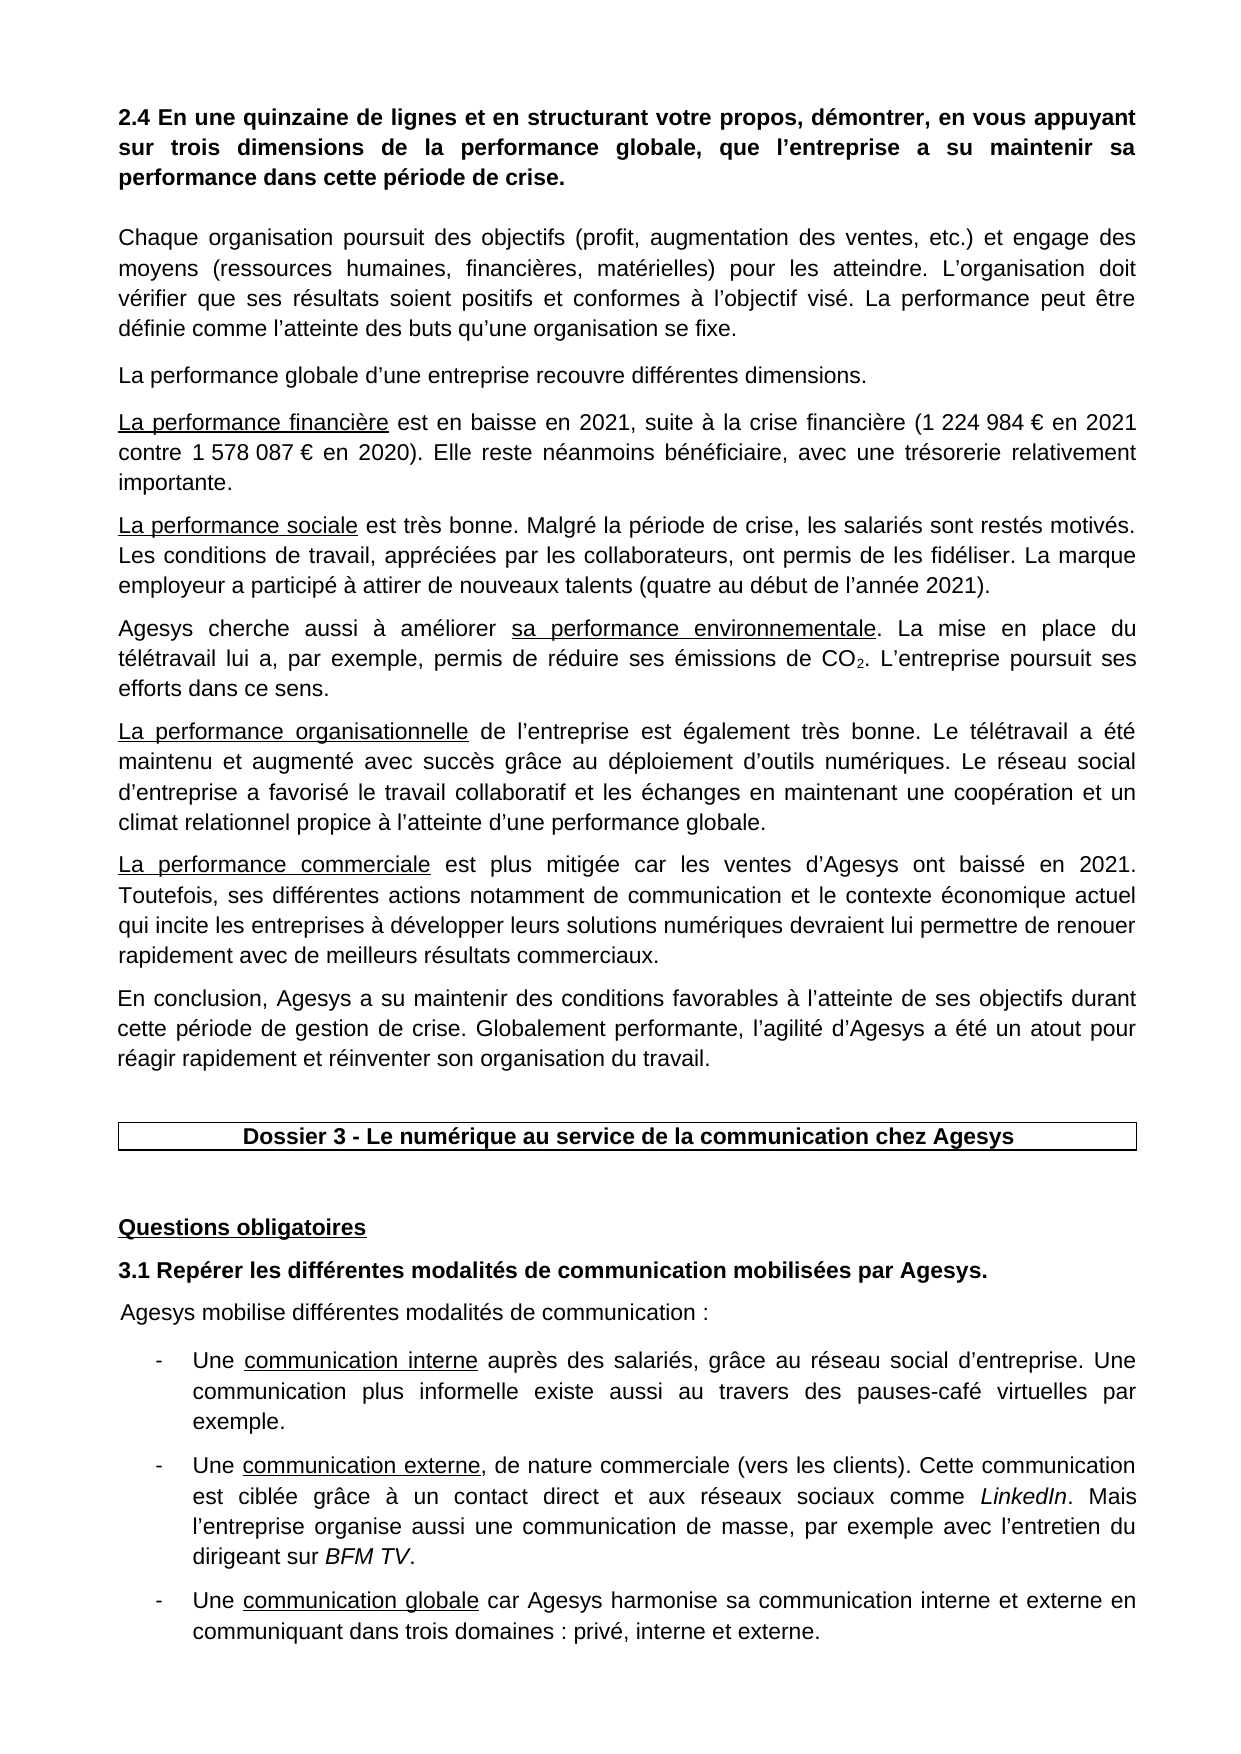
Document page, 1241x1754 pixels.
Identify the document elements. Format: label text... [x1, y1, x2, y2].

list Une communication interne auprès des salariés, grâce au réseau social d’entreprise. Une communication plus informelle existe aussi au travers des pauses-café virtuelles par exemple. [155, 1346, 1137, 1434]
text La performance organisationnelle de l’entreprise est également très bonne. Le télétravail a été maintenu et augmenté avec succès grâce au déploiement d’outils numériques. Le réseau social d’entreprise a favorisé le travail collaboratif et les échanges en maintenant une coopération et un climat relationnel propice à l’atteinte d’une performance globale. [118, 718, 1137, 835]
text Questions obligatoires [118, 1214, 1137, 1240]
text En conclusion, Agesys a su maintenir des conditions favorables à l’atteinte de ses objectifs durant cette période de gestion de crise. Globalement performante, l’agilité d’Agesys a été un atout pour réagir rapidement et réinventer son organisation du travail. [117, 985, 1137, 1071]
list Une communication externe, de nature commerciale (vers les clients). Cette communication est ciblée grâce à un contact direct et aux réseaux sociaux comme LinkedIn. Mais l’entreprise organise aussi une communication de masse, par exemple avec l’entretien du dirigeant sur BFM TV. [155, 1451, 1137, 1569]
text La performance globale d’une entreprise recouvre différentes dimensions. [118, 362, 1137, 388]
text 3.1 Repérer les différentes modalités de communication mobilisées par Agesys. [118, 1257, 1137, 1283]
text La performance sociale est très bonne. Malgré la période de crise, les salariés sont restés motivés. Les conditions de travail, appréciées par les collaborateurs, ont permis de les fidéliser. La marque employeur a participé à attirer de nouveaux talents (quatre au début de l’année 2021). [118, 512, 1137, 598]
text Dossier 3 - Le numérique au service de la communication chez Agesys [119, 1123, 1136, 1149]
text La performance financière est en baisse en 2021, suite à la crise financière (1 224 984 € en 2021 contre 1 578 087 € en 2020). Elle reste néanmoins bénéficiaire, avec une trésorerie relativement importante. [118, 409, 1137, 495]
list Une communication globale car Agesys harmonise sa communication interne et externe en communiquant dans trois domaines : privé, interne et externe. [155, 1586, 1137, 1644]
text Agesys mobilise différentes modalités de communication : [118, 1299, 1137, 1326]
text Chaque organisation poursuit des objectifs (profit, augmentation des ventes, etc.) et engage des moyens (ressources humaines, financières, matérielles) pour les atteindre. L’organisation doit vérifier que ses résultats soient positifs et conformes à l’objectif visé. La performance peut être définie comme l’atteinte des buts qu’une organisation se fixe. [118, 224, 1137, 341]
text La performance commerciale est plus mitigée car les ventes d’Agesys ont baissé en 2021. Toutefois, ses différentes actions notamment de communication et le contexte économique actuel qui incite les entreprises à développer leurs solutions numériques devraient lui permettre de renouer rapidement avec de meilleurs résultats commerciaux. [118, 851, 1137, 968]
text Agesys cherche aussi à améliorer sa performance environnementale. La mise en place du télétravail lui a, par exemple, permis de réduire ses émissions de CO2. L’entreprise poursuit ses efforts dans ce sens. [118, 615, 1137, 702]
text 2.4 En une quinzaine de lignes et en structurant votre propos, démontrer, en vous appuyant sur trois dimensions de la performance globale, que l’entreprise a su maintenir sa performance dans cette période de crise. [118, 103, 1137, 190]
